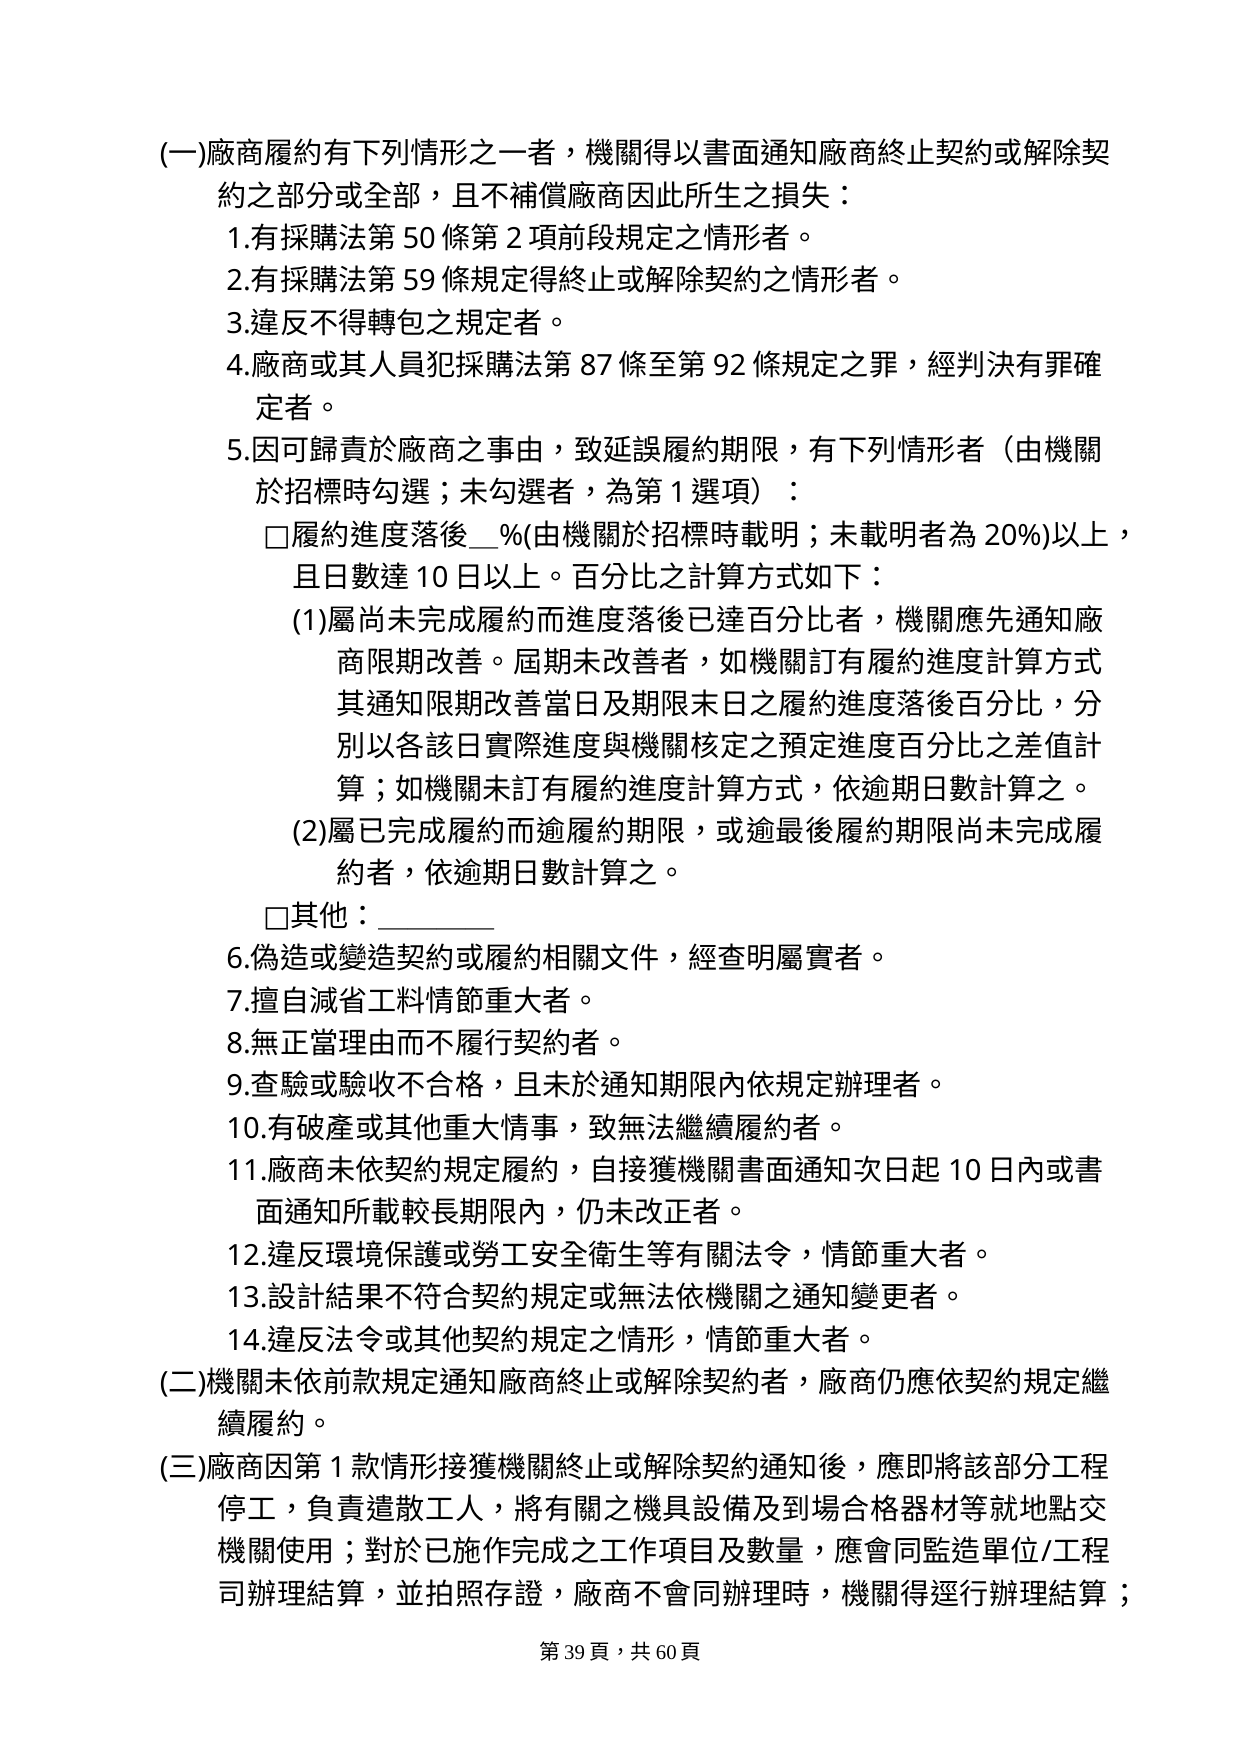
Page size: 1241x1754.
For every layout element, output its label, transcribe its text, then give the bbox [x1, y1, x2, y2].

text (三)廠商因第1款情形接獲機關終止或解除契約通知後，應即將該部分工程停工，負責遣散工人，將有關之機具設備及到場合格器材等就地點交機關使用；對於已施作完成之工作項目及數量，應會同監造單位/工程司辦理結算，並拍照存證，廠商不會同辦理時，機關得逕行辦理結算；必要時，得洽請公正、專業之鑑定機構協助辦理。廠商並應負責維護工程至機關接管為止，如有損壞或短缺概由廠商負責。機具設備器材至機關不再需用時，機關得通知廠商限期拆走，如廠商逾限未照辦，機關得將之予以變賣並遷出工地，將變賣所得扣除一切必須費用及賠償金額後退還廠商，而不負責任何損害或損失。 [159, 1443, 1110, 1613]
text 9.查驗或驗收不合格，且未於通知期限內依規定辦理者。 [226, 1062, 1104, 1104]
text □其他：＿＿＿＿ [263, 892, 1110, 935]
text (二)機關未依前款規定通知廠商終止或解除契約者，廠商仍應依契約規定繼續履約。 [159, 1358, 1110, 1443]
text 7.擅自減省工料情節重大者。 [226, 977, 1104, 1019]
text (2)屬已完成履約而逾履約期限，或逾最後履約期限尚未完成履約者，依逾期日數計算之。 [292, 808, 1104, 892]
text 2.有採購法第59條規定得終止或解除契約之情形者。 [226, 257, 1104, 299]
text 14.違反法令或其他契約規定之情形，情節重大者。 [226, 1316, 1104, 1358]
text (一)廠商履約有下列情形之一者，機關得以書面通知廠商終止契約或解除契約之部分或全部，且不補償廠商因此所生之損失： [159, 130, 1110, 214]
text 5.因可歸責於廠商之事由，致延誤履約期限，有下列情形者（由機關於招標時勾選；未勾選者，為第1選項）： [226, 426, 1104, 511]
text 11.廠商未依契約規定履約，自接獲機關書面通知次日起10日內或書面通知所載較長期限內，仍未改正者。 [226, 1147, 1104, 1231]
text 13.設計結果不符合契約規定或無法依機關之通知變更者。 [226, 1274, 1104, 1316]
text 12.違反環境保護或勞工安全衛生等有關法令，情節重大者。 [226, 1231, 1104, 1274]
text 6.偽造或變造契約或履約相關文件，經查明屬實者。 [226, 935, 1104, 977]
text 4.廠商或其人員犯採購法第87條至第92條規定之罪，經判決有罪確定者。 [226, 342, 1104, 426]
text 3.違反不得轉包之規定者。 [226, 299, 1104, 342]
text 8.無正當理由而不履行契約者。 [226, 1019, 1104, 1062]
text □履約進度落後＿%(由機關於招標時載明；未載明者為20%)以上，且日數達10日以上。百分比之計算方式如下： [263, 511, 1110, 596]
text 1.有採購法第50條第2項前段規定之情形者。 [226, 214, 1104, 257]
text (1)屬尚未完成履約而進度落後已達百分比者，機關應先通知廠商限期改善。屆期未改善者，如機關訂有履約進度計算方式，其通知限期改善當日及期限末日之履約進度落後百分比，分別以各該日實際進度與機關核定之預定進度百分比之差值計算；如機關未訂有履約進度計算方式，依逾期日數計算之。 [292, 596, 1104, 808]
text 10.有破產或其他重大情事，致無法繼續履約者。 [226, 1104, 1104, 1147]
